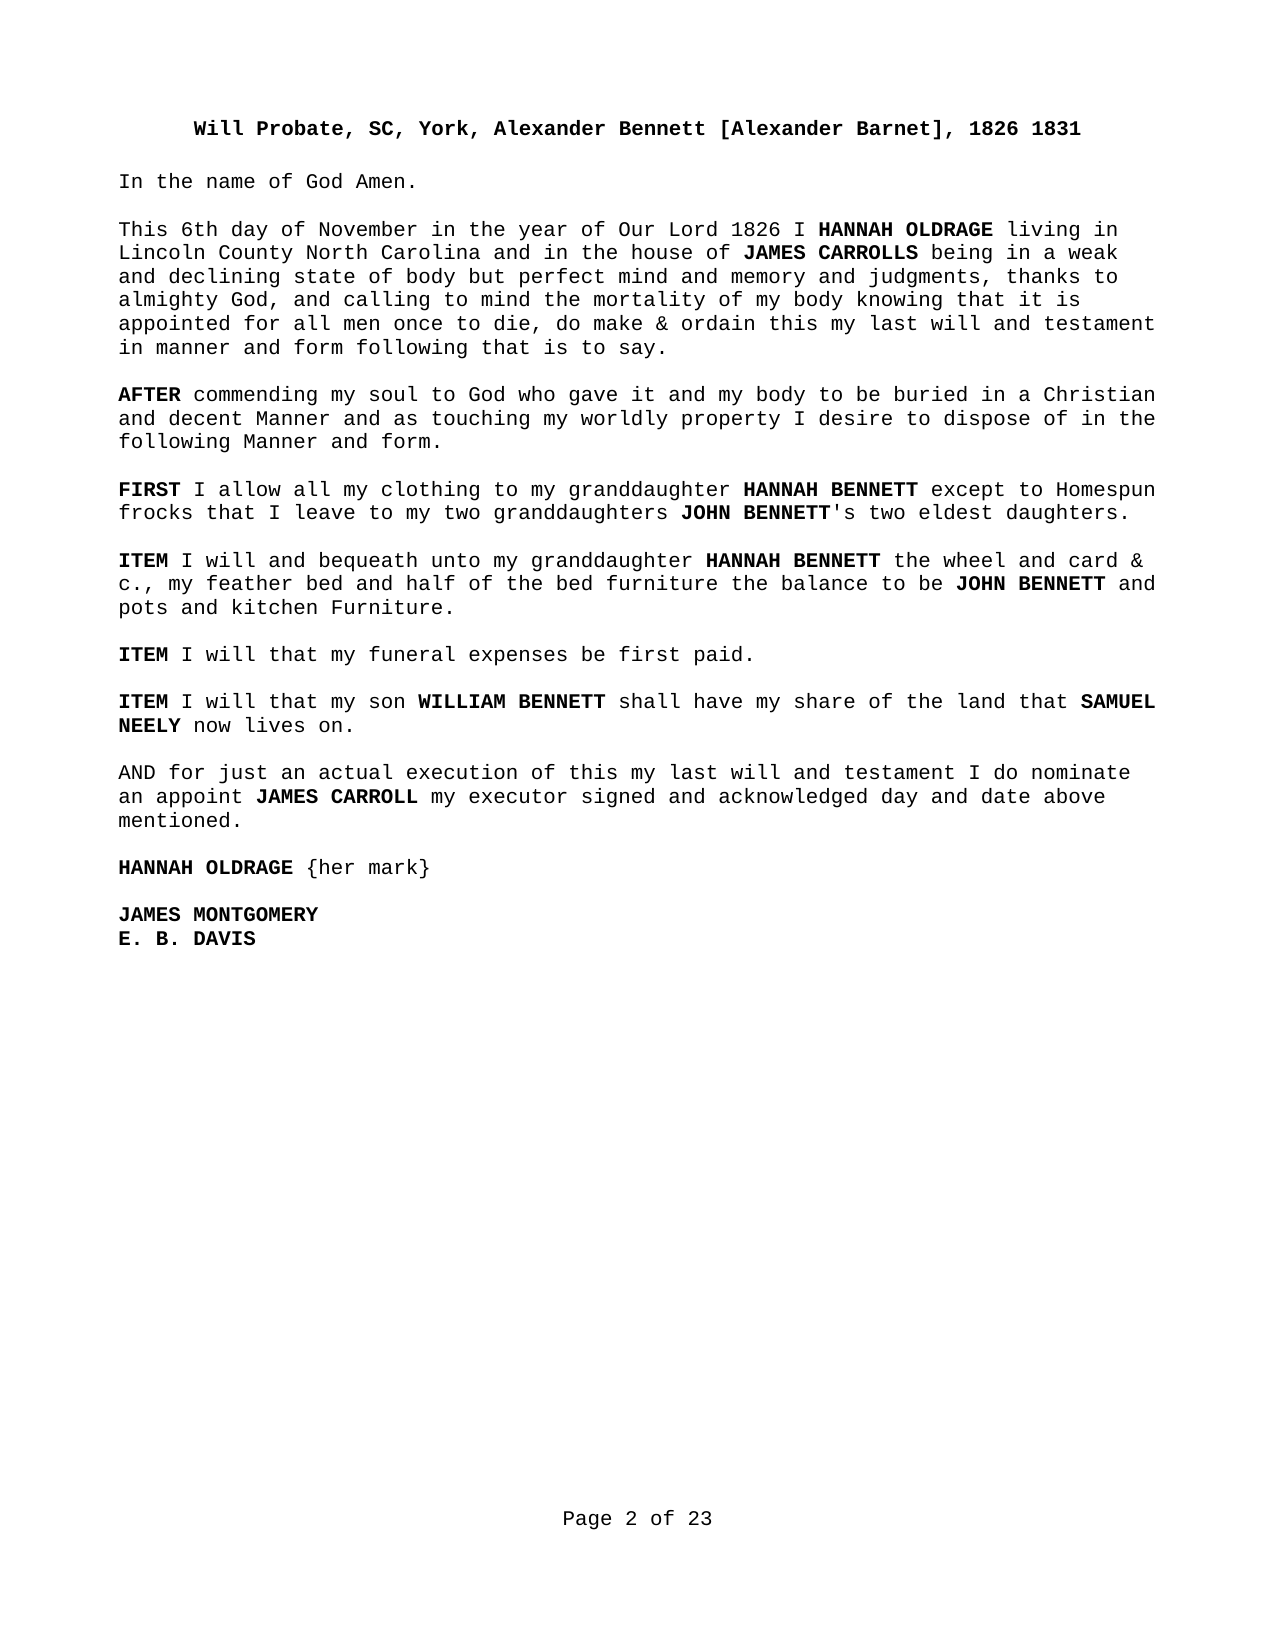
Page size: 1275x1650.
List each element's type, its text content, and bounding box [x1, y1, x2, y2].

text After commending my soul to God who gave it and my body to be buried in a Christian and decent Manner and as touching my worldly property I desire to dispose of in the following Manner and form. [118, 384, 1157, 455]
text Item I will and bequeath unto my granddaughter Hannah Bennett the wheel and card & c., my feather bed and half of the bed furniture the balance to be John Bennett and pots and kitchen Furniture. [118, 549, 1157, 621]
text In the name of God Amen. [118, 171, 1157, 195]
text Item I will that my funeral expenses be first paid. [118, 644, 1157, 668]
text E. B. Davis [118, 928, 1157, 952]
text Item I will that my son William Bennett shall have my share of the land that Samuel Neely now lives on. [118, 691, 1157, 739]
text James Montgomery [118, 904, 1157, 928]
text Hannah oldrage {her mark} [118, 857, 1157, 881]
text and for just an actual execution of this my last will and testament I do nominate an appoint James Carroll my executor signed and acknowledged day and date above mentioned. [118, 762, 1157, 833]
text First I allow all my clothing to my granddaughter Hannah Bennett except to Homespun frocks that I leave to my two granddaughters John Bennett's two eldest daughters. [118, 479, 1157, 526]
text This 6th day of November in the year of Our Lord 1826 I Hannah Oldrage living in Lincoln County North Carolina and in the house of James carRolLs being in a weak and declining state of body but perfect mind and memory and judgments, thanks to almighty God, and calling to mind the mortality of my body knowing that it is appointed for all men once to die, do make & ordain this my last will and testament in manner and form following that is to say. [118, 218, 1157, 360]
